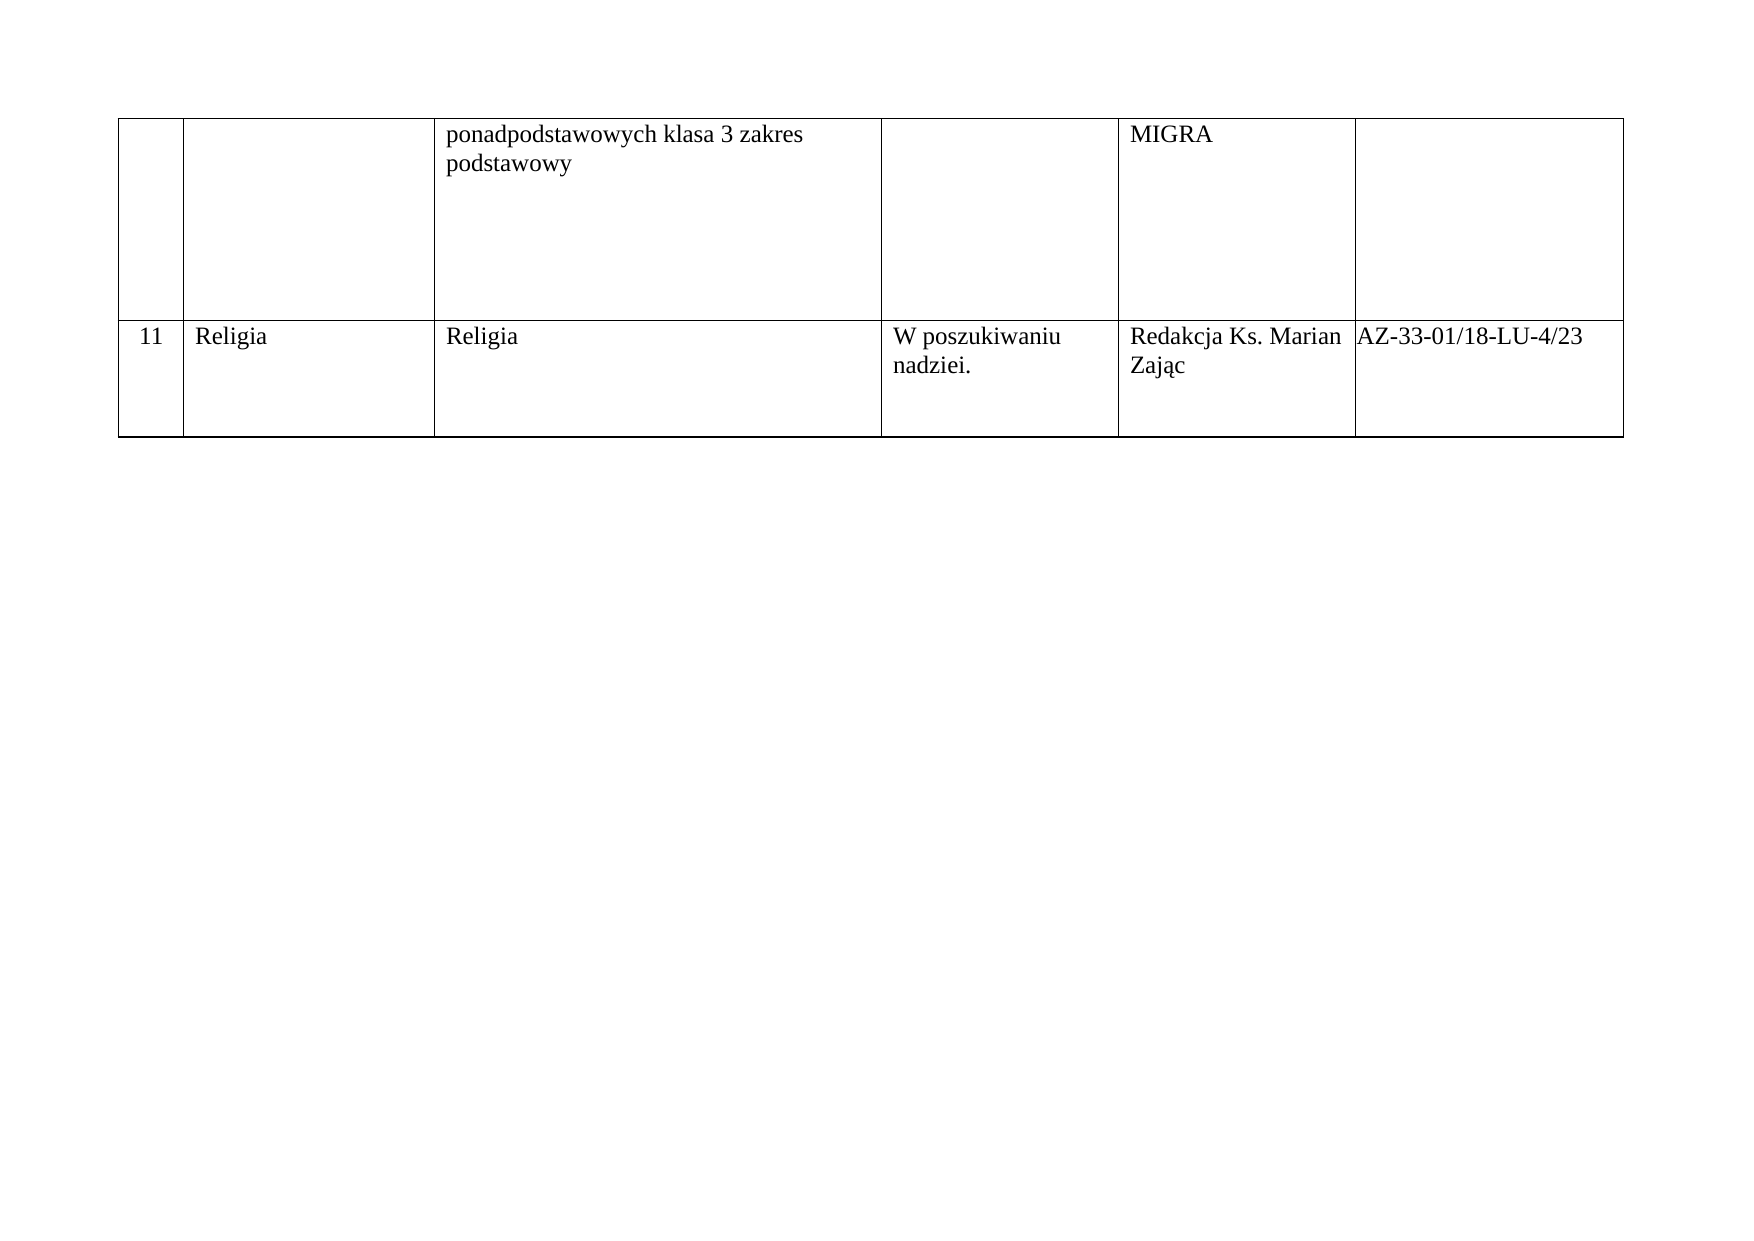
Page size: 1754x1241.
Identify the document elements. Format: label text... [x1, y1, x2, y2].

table_cell [882, 119, 1118, 320]
table_cell AZ-33-01/18-LU-4/23 [1356, 321, 1623, 436]
table_cell Religia [435, 321, 881, 436]
table_cell Redakcja Ks. Marian Zając [1119, 321, 1355, 436]
table_cell Religia [184, 321, 434, 436]
table_cell W poszukiwaniu nadziei. [882, 321, 1118, 436]
table_cell ponadpodstawowych klasa 3 zakres podstawowy [435, 119, 881, 320]
table_cell 11 [119, 321, 183, 436]
table_cell [119, 119, 183, 320]
table_cell MIGRA [1119, 119, 1355, 320]
table_cell [184, 119, 434, 320]
table_cell [1356, 119, 1623, 320]
